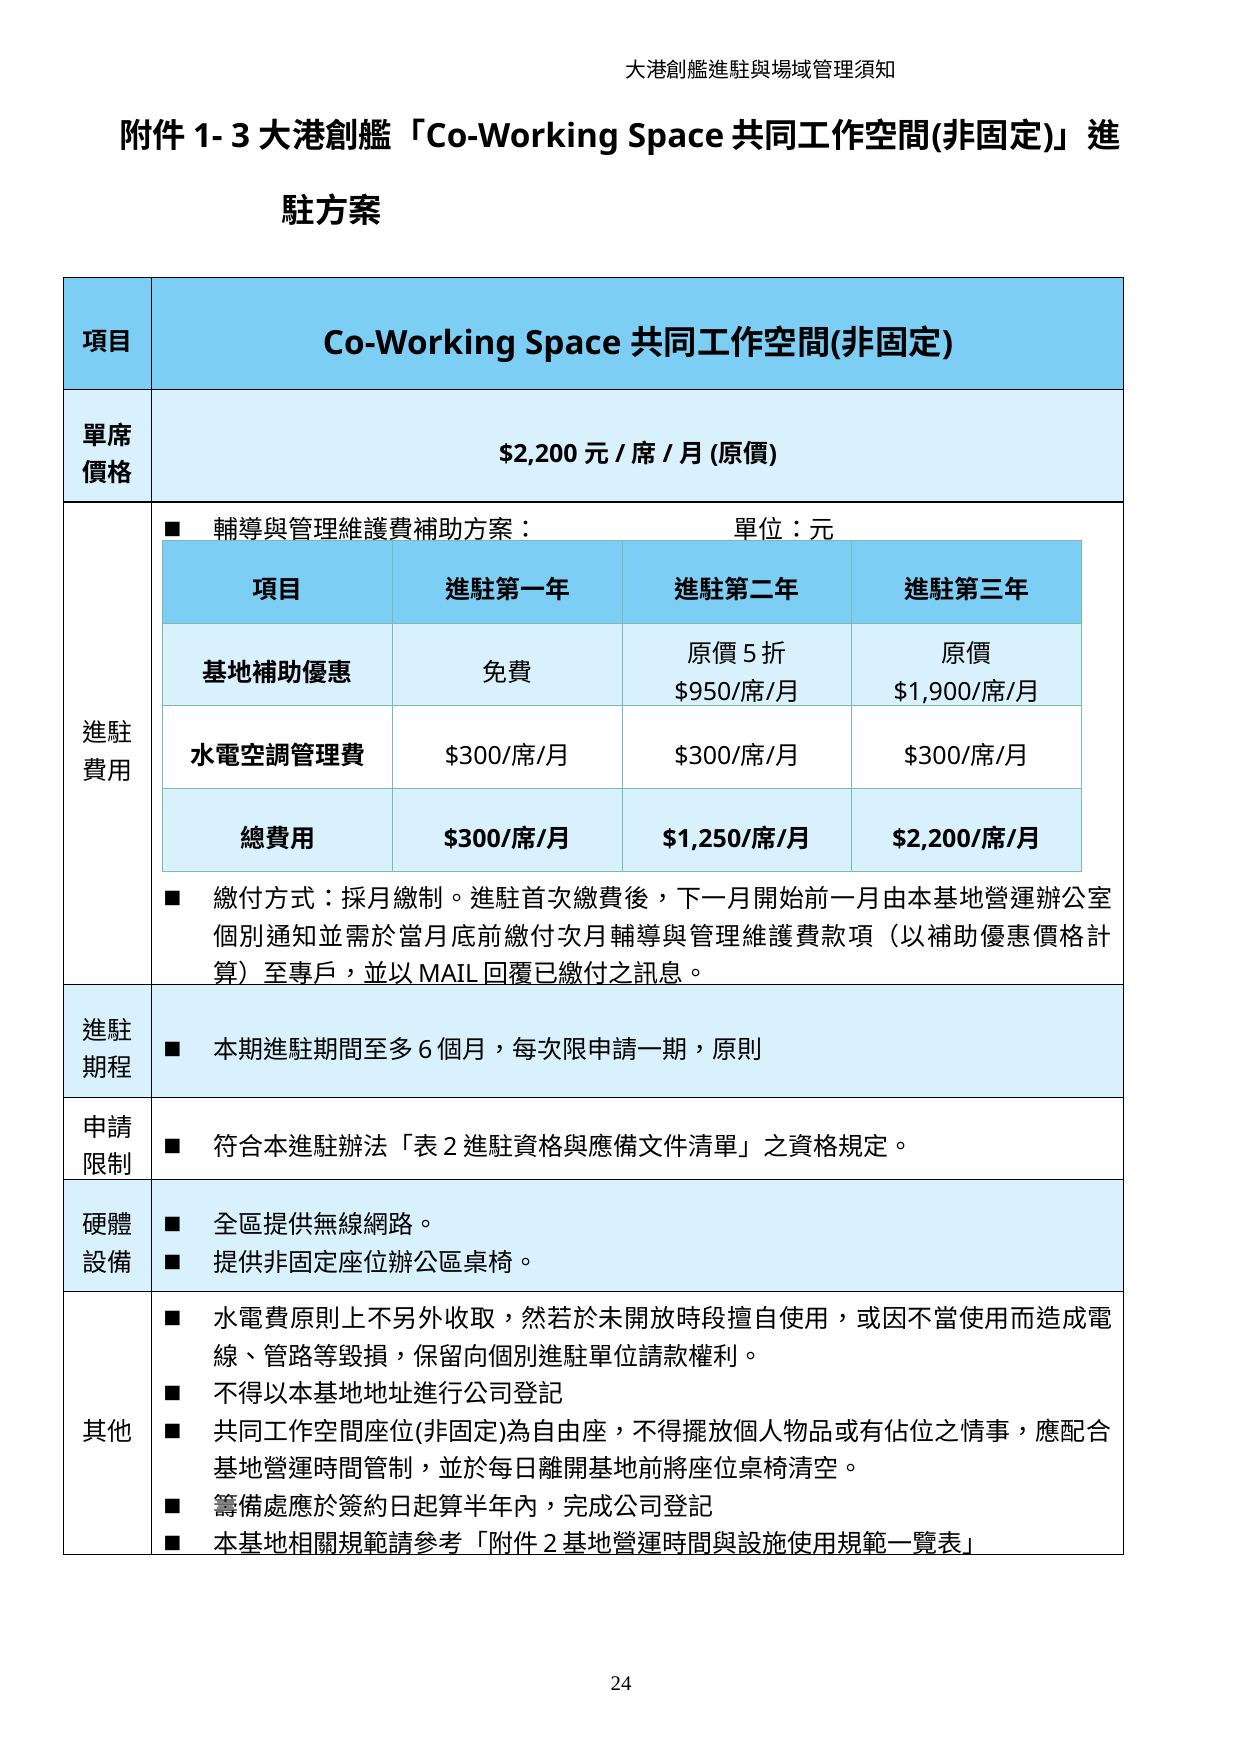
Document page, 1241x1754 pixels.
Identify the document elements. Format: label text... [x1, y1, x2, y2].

table_cell 全區提供無線網路。 提供非固定座位辦公區桌椅。 [152, 1180, 1123, 1291]
table_cell 水電空調管理費 [163, 706, 392, 788]
table_cell 進駐期程 [64, 985, 151, 1097]
table_header 進駐第二年 [623, 541, 851, 623]
table_cell $300/席/月 [623, 706, 851, 788]
table_cell 單席價格 [64, 390, 151, 501]
table_cell 總費用 [163, 789, 392, 871]
table_cell 符合本進駐辦法「表2 進駐資格與應備文件清單」之資格規定。 [152, 1098, 1123, 1178]
subtitle 附件1- 3 大港創艦「Co-Working Space共同工作空間(非固定)」進駐方案 [119, 89, 1138, 239]
table_cell $2,200/席/月 [852, 789, 1081, 871]
table_cell 水電費原則上不另外收取，然若於未開放時段擅自使用，或因不當使用而造成電線、管路等毀損，保留向個別進駐單位請款權利。 不得以本基地地址進行公司登記 共同工作空間座位(非固定)為自由座，不得擺放個人物品或有佔位之情事，應配合基地營運時間管制，並於每日離開基地前將座位桌椅清空。 籌備處應於簽約日起算半年內，完成公司登記 本基地相關規範請參考「附件2基地營運時間與設施使用規範一覽表」 [152, 1292, 1123, 1554]
table_cell 輔導與管理維護費補助方案： 單位：元 繳付方式：採月繳制。進駐首次繳費後，下一月開始前一月由本基地營運辦公室個別通知並需於當月底前繳付次月輔導與管理維護費款項（以補助優惠價格計算）至專戶，並以MAIL回覆已繳付之訊息。 [152, 503, 1123, 984]
table_cell 原價 $1,900/席/月 [852, 624, 1081, 705]
table_header 進駐第三年 [852, 541, 1081, 623]
table_cell 原價5折 $950/席/月 [623, 624, 851, 705]
table_header 項目 [163, 541, 392, 623]
table_cell 進駐費用 [64, 503, 151, 984]
table_cell $300/席/月 [393, 789, 622, 871]
table_cell 本期進駐期間至多6個月，每次限申請一期，原則 [152, 985, 1123, 1097]
table_cell 申請限制 [64, 1098, 151, 1178]
table_cell $2,200 元 / 席 / 月 (原價) [152, 390, 1123, 501]
table_header Co-Working Space 共同工作空間(非固定) [152, 278, 1123, 389]
table_cell 其他 [64, 1292, 151, 1554]
table_cell $300/席/月 [393, 706, 622, 788]
table_cell $300/席/月 [852, 706, 1081, 788]
table_header 項目 [64, 278, 151, 389]
table_header 進駐第一年 [393, 541, 622, 623]
table_cell $1,250/席/月 [623, 789, 851, 871]
table_cell 基地補助優惠 [163, 624, 392, 705]
table_cell 免費 [393, 624, 622, 705]
table_cell 硬體設備 [64, 1180, 151, 1291]
